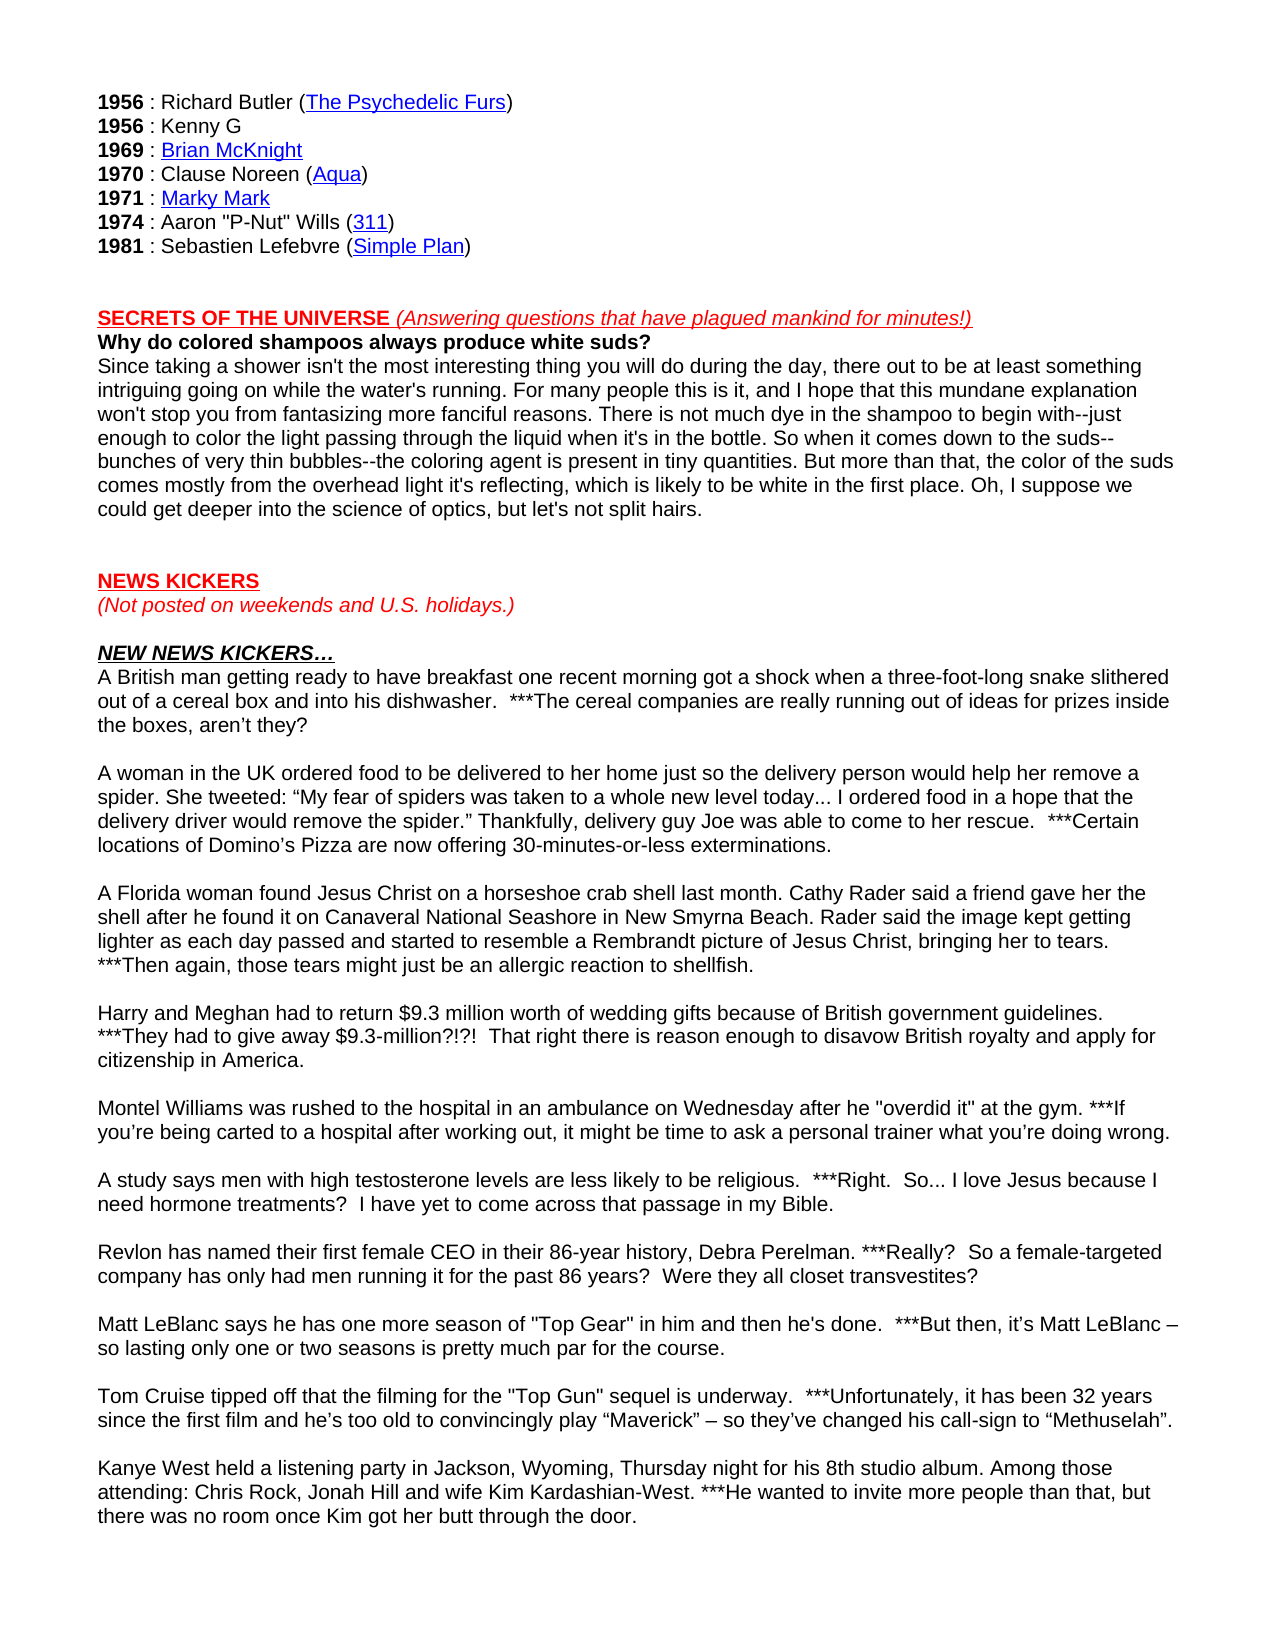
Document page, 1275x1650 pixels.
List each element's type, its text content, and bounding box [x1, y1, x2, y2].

text Why do colored shampoos always produce white suds? [97, 329, 1185, 353]
text 1956 : Kenny G [97, 114, 1185, 138]
text 1974 : Aaron "P-Nut" Wills (311) [97, 210, 1185, 234]
text Harry and Meghan had to return $9.3 million worth of wedding gifts because of British government guidelines. ***They had to give away $9.3-million?!?! That right there is reason enough to disavow British royalty and apply for citizenship in America. [97, 1000, 1185, 1072]
text 1981 : Sebastien Lefebvre (Simple Plan) [97, 234, 1185, 258]
text 1970 : Clause Noreen (Aqua) [97, 162, 1185, 186]
text Tom Cruise tipped off that the filming for the "Top Gun" sequel is underway. ***Unfortunately, it has been 32 years since the first film and he’s too old to convincingly play “Maverick” – so they’ve changed his call-sign to “Methuselah”. [97, 1384, 1185, 1432]
text NEWS KICKERS [97, 569, 1185, 593]
subtitle (Not posted on weekends and U.S. holidays.) [97, 593, 1185, 617]
text A British man getting ready to have breakfast one recent morning got a shock when a three-foot-long snake slithered out of a cereal box and into his dishwasher. ***The cereal companies are really running out of ideas for prizes inside the boxes, aren’t they? [97, 665, 1185, 737]
text 1956 : Richard Butler (The Psychedelic Furs) [97, 90, 1185, 114]
text Revlon has named their first female CEO in their 86-year history, Debra Perelman. ***Really? So a female-targeted company has only had men running it for the past 86 years? Were they all closet transvestites? [97, 1240, 1185, 1288]
text Matt LeBlanc says he has one more season of "Top Gear" in him and then he's done. ***But then, it’s Matt LeBlanc – so lasting only one or two seasons is pretty much par for the course. [97, 1312, 1185, 1360]
text Kanye West held a listening party in Jackson, Wyoming, Thursday night for his 8th studio album. Among those attending: Chris Rock, Jonah Hill and wife Kim Kardashian-West. ***He wanted to invite more people than that, but there was no room once Kim got her butt through the door. [97, 1456, 1185, 1527]
text 1969 : Brian McKnight [97, 138, 1185, 162]
text SECRETS OF THE UNIVERSE (Answering questions that have plagued mankind for minutes!) [97, 306, 1185, 329]
text A study says men with high testosterone levels are less likely to be religious. ***Right. So... I love Jesus because I need hormone treatments? I have yet to come across that passage in my Bible. [97, 1168, 1185, 1216]
text A woman in the UK ordered food to be delivered to her home just so the delivery person would help her remove a spider. She tweeted: “My fear of spiders was taken to a whole new level today... I ordered food in a hope that the delivery driver would remove the spider.” Thankfully, delivery guy Joe was able to come to her rescue. ***Certain locations of Domino’s Pizza are now offering 30-minutes-or-less exterminations. [97, 761, 1185, 857]
text A Florida woman found Jesus Christ on a horseshoe crab shell last month. Cathy Rader said a friend gave her the shell after he found it on Canaveral National Seashore in New Smyrna Beach. Rader said the image kept getting lighter as each day passed and started to resemble a Rembrandt picture of Jesus Christ, bringing her to tears. ***Then again, those tears might just be an allergic reaction to shellfish. [97, 881, 1185, 976]
text 1971 : Marky Mark [97, 186, 1185, 210]
text Montel Williams was rushed to the hospital in an ambulance on Wednesday after he "overdid it" at the gym. ***If you’re being carted to a hospital after working out, it might be time to ask a personal trainer what you’re doing wrong. [97, 1096, 1185, 1144]
text NEW NEWS KICKERS… [97, 641, 1185, 665]
text Since taking a shower isn't the most interesting thing you will do during the day, there out to be at least something intriguing going on while the water's running. For many people this is it, and I hope that this mundane explanation won't stop you from fantasizing more fanciful reasons. There is not much dye in the shampoo to begin with--just enough to color the light passing through the liquid when it's in the bottle. So when it comes down to the suds--bunches of very thin bubbles--the coloring agent is present in tiny quantities. But more than that, the color of the suds comes mostly from the overhead light it's reflecting, which is likely to be white in the first place. Oh, I suppose we could get deeper into the science of optics, but let's not split hairs. [97, 353, 1185, 521]
